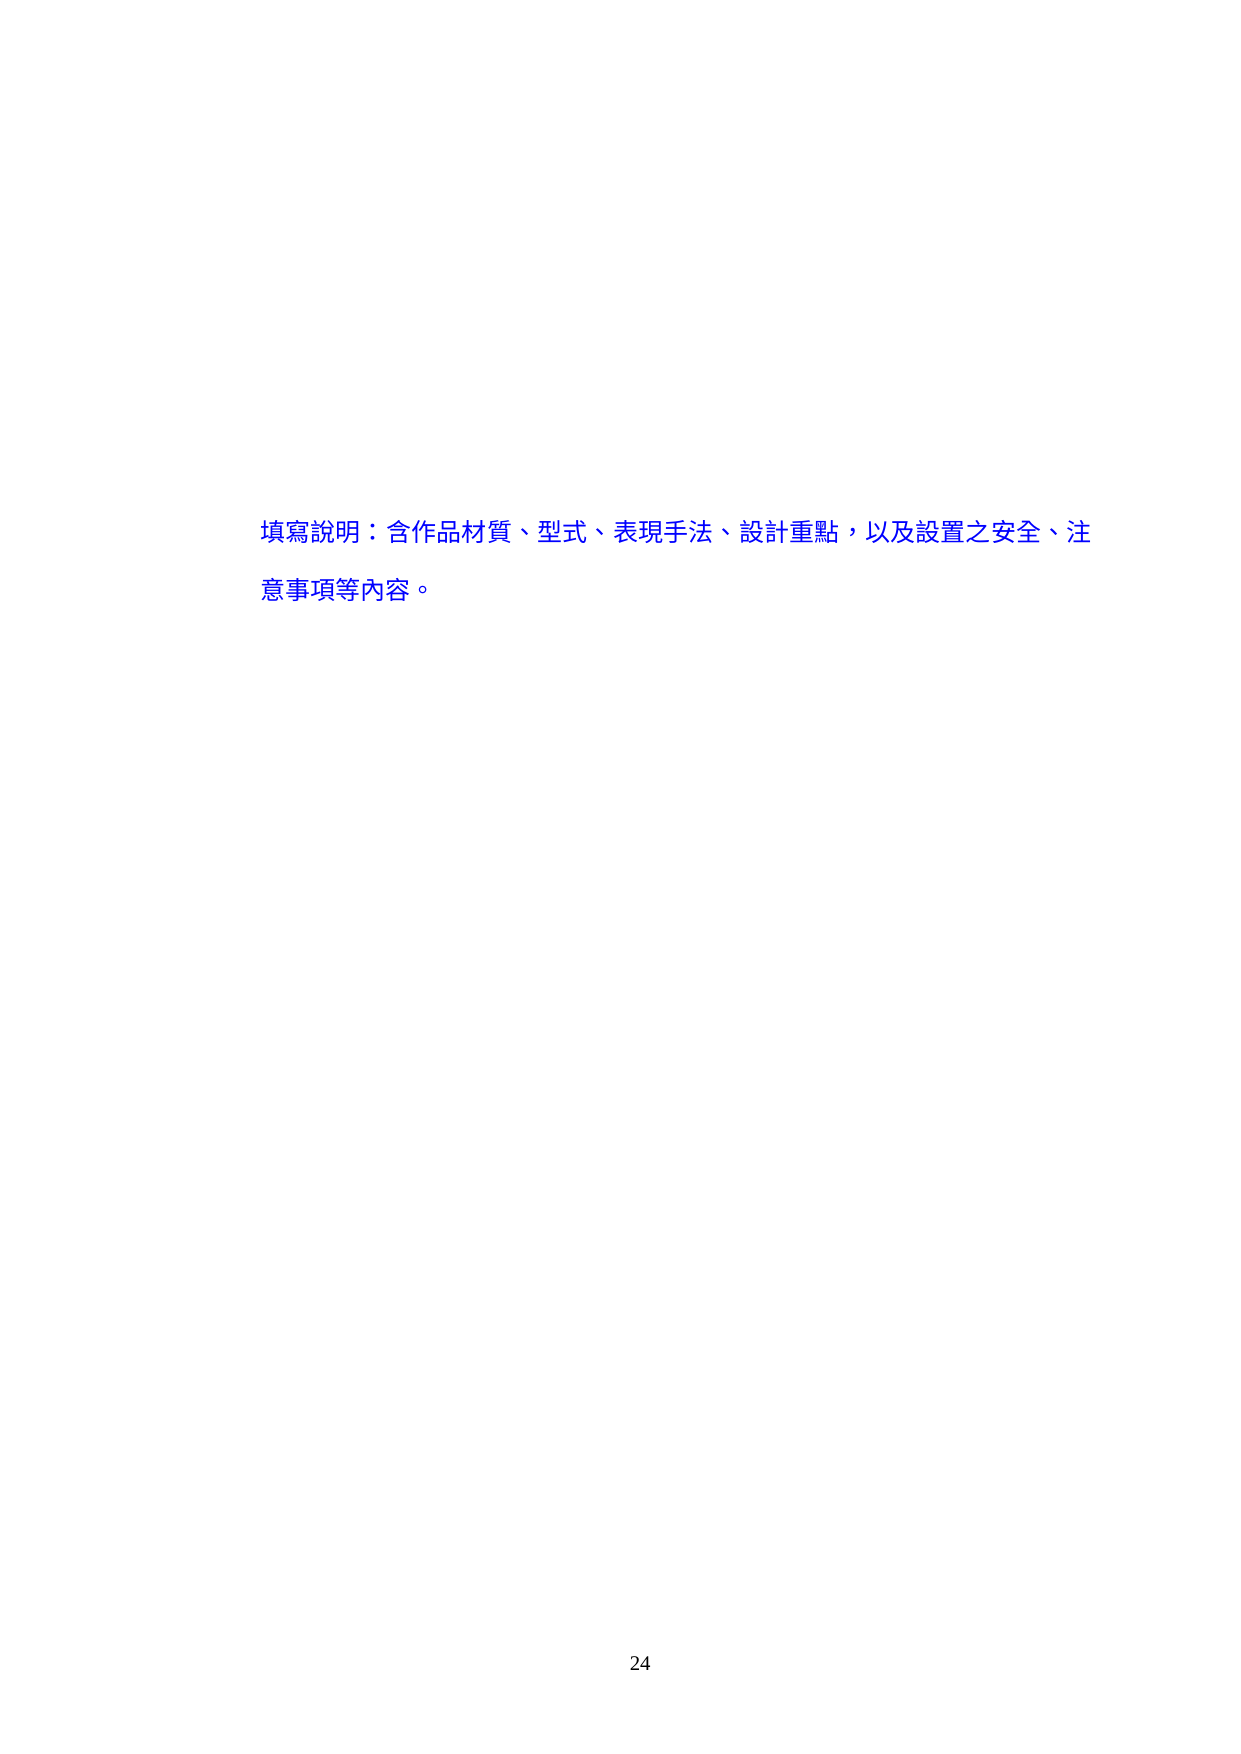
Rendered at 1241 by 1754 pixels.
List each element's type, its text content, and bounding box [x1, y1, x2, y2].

text 填寫說明：含作品材質、型式、表現手法、設計重點，以及設置之安全、注意事項等內容。 [260, 494, 1092, 611]
